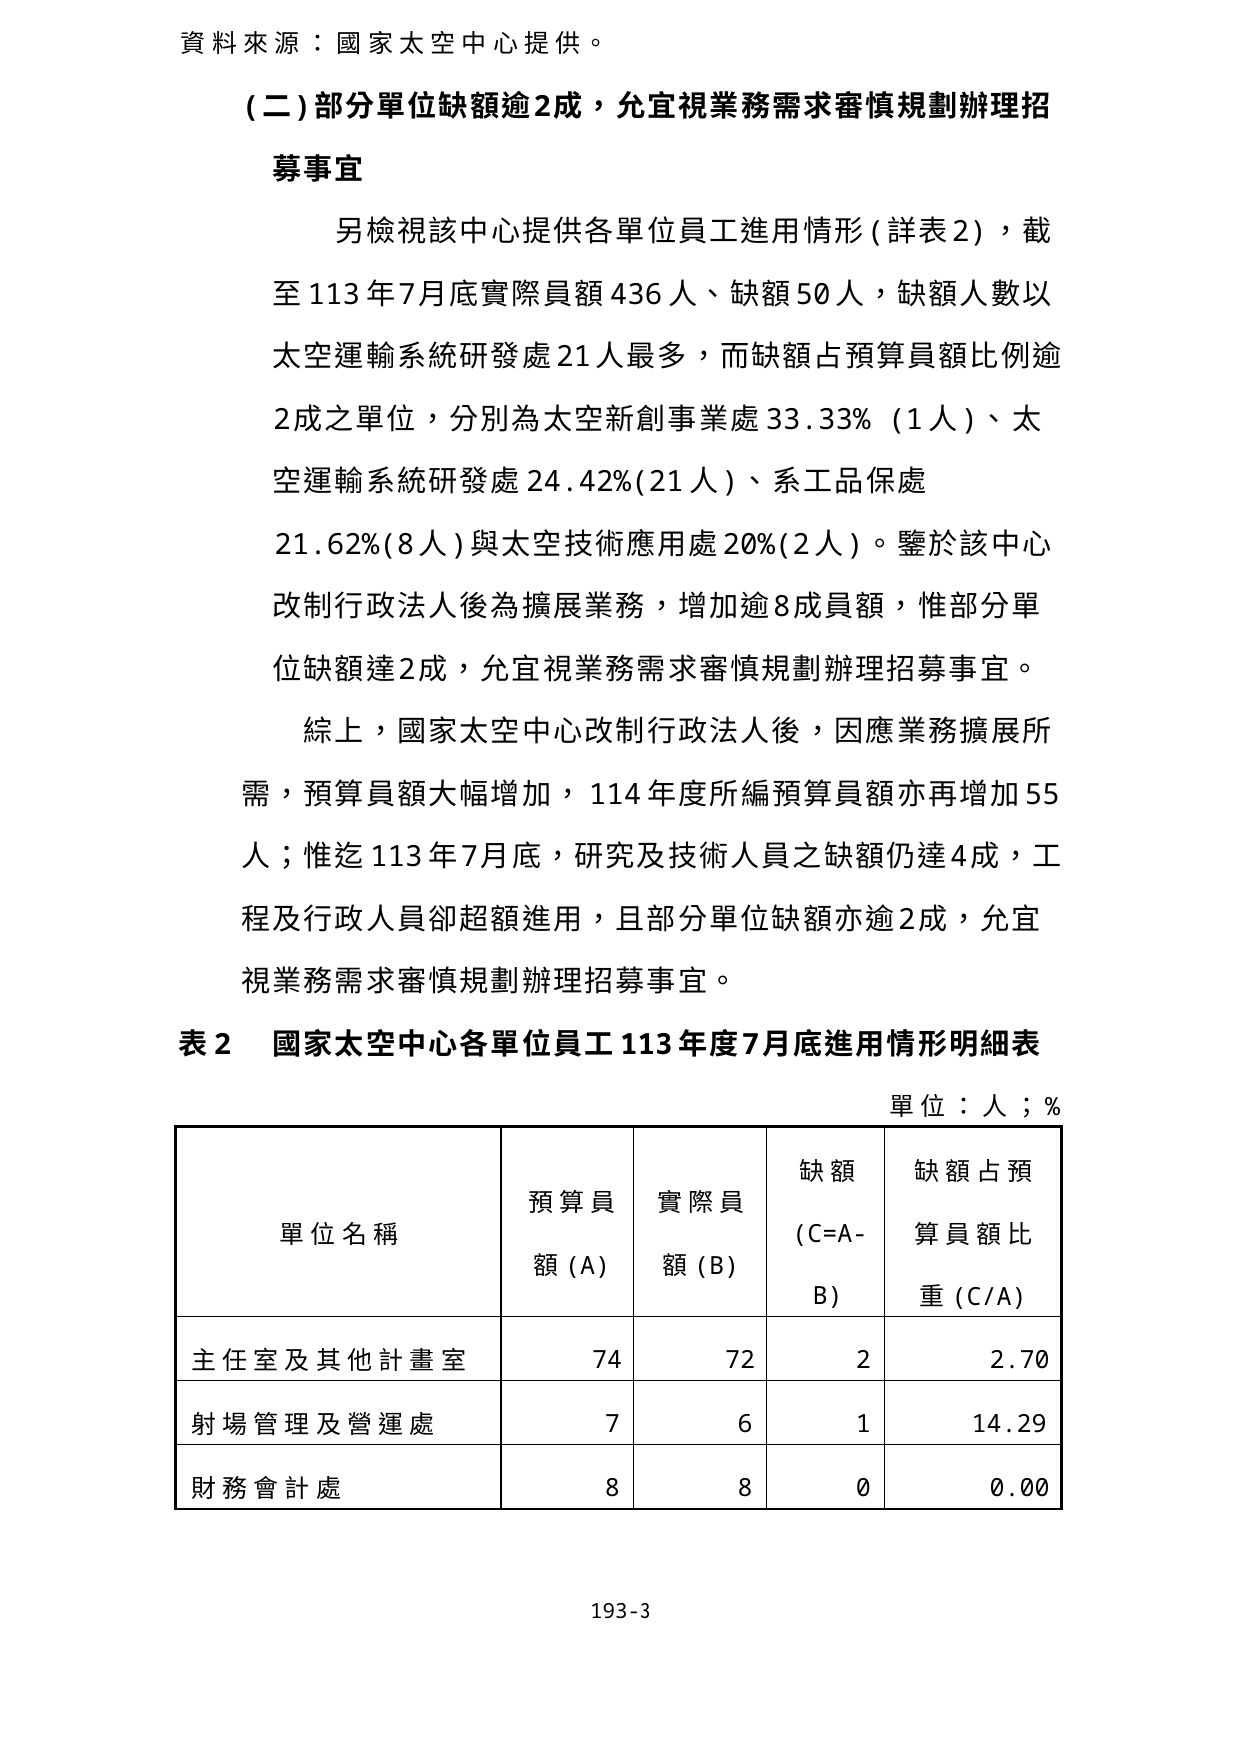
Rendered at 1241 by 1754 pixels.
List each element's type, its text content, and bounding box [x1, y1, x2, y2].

table_header 單位名稱 [177, 1128, 500, 1316]
table_cell 72 [634, 1317, 766, 1380]
text 另檢視該中心提供各單位員工進用情形(詳表2)，截至113年7月底實際員額436人、缺額50人，缺額人數以太空運輸系統研發處21人最多，而缺額占預算員額比例逾2成之單位，分別為太空新創事業處33.33% (1人)、太空運輸系統研發處24.42%(21人)、系工品保處21.62%(8人)與太空技術應用處20%(2人)。鑒於該中心改制行政法人後為擴展業務，增加逾8成員額，惟部分單位缺額達2成，允宜視業務需求審慎規劃辦理招募事宜。 [266, 187, 1063, 687]
table_header 缺額占預算員額比重(C/A) [885, 1128, 1060, 1316]
table_cell 7 [502, 1381, 633, 1444]
table_cell 6 [634, 1381, 766, 1444]
text 資料來源：國家太空中心提供。 [177, 0, 1063, 62]
table_cell 射場管理及營運處 [177, 1381, 500, 1444]
table_cell 0 [767, 1445, 884, 1508]
table_cell 2 [767, 1317, 884, 1380]
table_header 實際員額(B) [634, 1128, 766, 1316]
table_cell 0.00 [885, 1445, 1060, 1508]
text 單位：人；% [177, 1062, 1063, 1125]
table_cell 財務會計處 [177, 1445, 500, 1508]
table_header 缺額(C=A-B) [767, 1128, 884, 1316]
table_cell 主任室及其他計畫室 [177, 1317, 500, 1380]
text 綜上，國家太空中心改制行政法人後，因應業務擴展所需，預算員額大幅增加，114年度所編預算員額亦再增加55人；惟迄113年7月底，研究及技術人員之缺額仍達4成，工程及行政人員卻超額進用，且部分單位缺額亦逾2成，允宜視業務需求審慎規劃辦理招募事宜。 [236, 687, 1063, 1000]
text (二)部分單位缺額逾2成，允宜視業務需求審慎規劃辦理招募事宜 [236, 62, 1063, 187]
table_cell 8 [634, 1445, 766, 1508]
table_cell 2.70 [885, 1317, 1060, 1380]
text 表2 國家太空中心各單位員工113年度7月底進用情形明細表 [177, 1000, 1063, 1062]
table_cell 1 [767, 1381, 884, 1444]
table_cell 14.29 [885, 1381, 1060, 1444]
table_header 預算員額(A) [502, 1128, 633, 1316]
table_cell 74 [502, 1317, 633, 1380]
table_cell 8 [502, 1445, 633, 1508]
